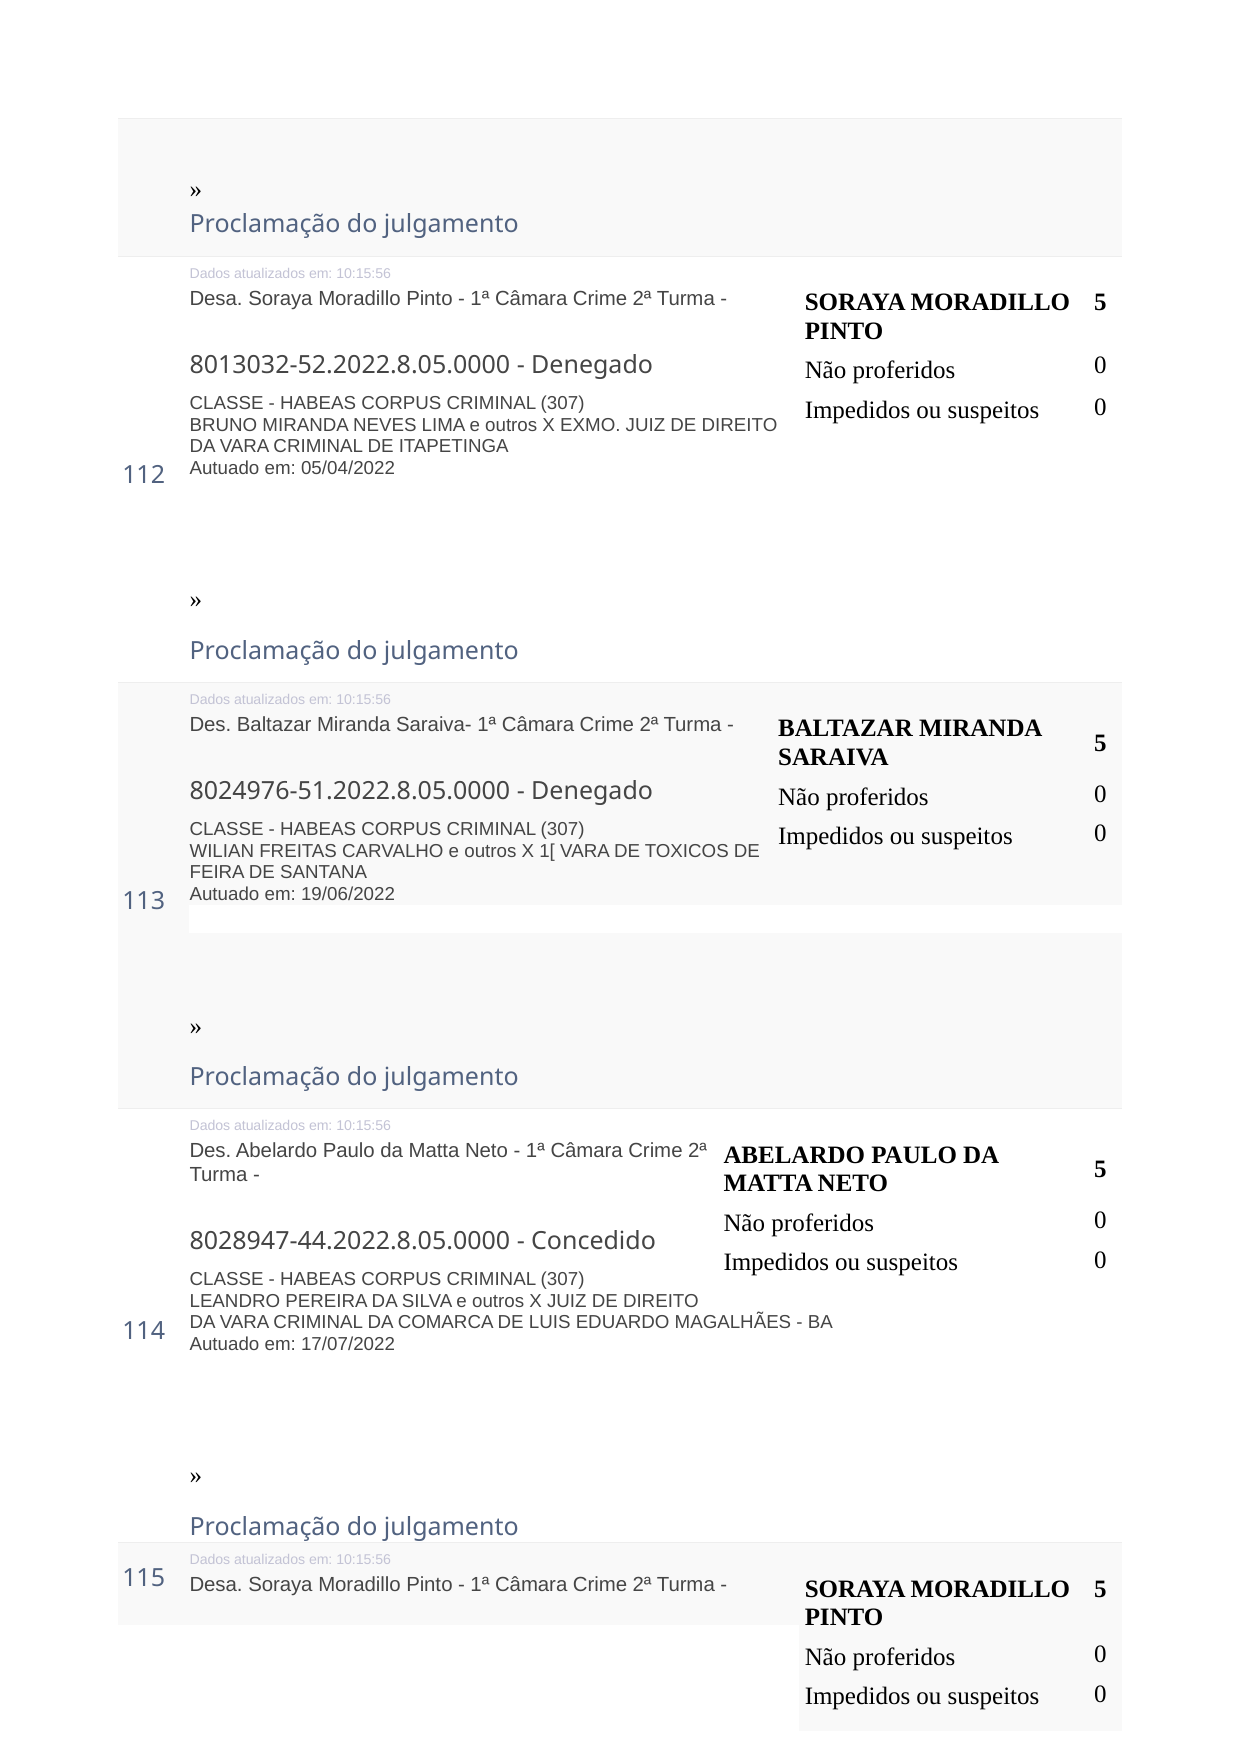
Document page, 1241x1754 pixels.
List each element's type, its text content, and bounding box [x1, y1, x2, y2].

table_header SORAYA MORADILLO PINTO [802, 1571, 1091, 1634]
table_header SORAYA MORADILLO PINTO [802, 284, 1091, 348]
table_cell 114 [118, 1109, 169, 1542]
table_cell Impedidos ou suspeitos [802, 1674, 1091, 1713]
table_header 5 [1091, 711, 1119, 774]
table_cell 0 [1091, 348, 1119, 387]
table_header [718, 1134, 1122, 1292]
table_header BALTAZAR MIRANDA SARAIVA [775, 711, 1091, 774]
table_cell » Proclamação do julgamento [189, 119, 1122, 256]
table_cell [1091, 853, 1119, 863]
table_header [799, 281, 1122, 440]
table_cell » Proclamação do julgamento [189, 933, 1122, 1108]
table_cell Impedidos ou suspeitos [720, 1240, 1091, 1279]
table_cell [720, 1279, 1091, 1289]
table_cell 115 [118, 1543, 169, 1625]
table_cell Não proferidos [775, 774, 1091, 813]
table_cell 0 [1091, 1674, 1119, 1713]
table_header 5 [1091, 1137, 1119, 1200]
table_cell [775, 853, 1091, 863]
table_header 5 [1091, 284, 1119, 348]
table_cell 0 [1091, 387, 1119, 426]
table_cell 0 [1091, 813, 1119, 853]
table_cell 0 [1091, 1240, 1119, 1279]
table_header [772, 708, 1122, 866]
table_cell Dados atualizados em: 10:15:56 Desa. Soraya Moradillo Pinto - 1ª Câmara Crime 2ª Turma [189, 1543, 1122, 1625]
table_cell Dados atualizados em: 10:15:56 Des. Baltazar Miranda Saraiva- 1ª Câmara Crime 2ª Turma - 8024976-51.2022.8.05.0000 - Denegado CLASSE - HABEAS CORPUS CRIMINAL (307) WILIAN FREITAS CARVALHO e outros X 1[ VARA DE TOXICOS DE FEIRA DE SANTANA Autuado em: 19/06/2022 [189, 683, 1122, 905]
table_cell Impedidos ou suspeitos [775, 813, 1091, 853]
table_cell [169, 1109, 189, 1542]
table_cell » Proclamação do julgamento [189, 507, 1122, 682]
table_cell 112 [118, 257, 169, 682]
table_cell Impedidos ou suspeitos [802, 387, 1091, 426]
table_header [799, 1568, 1122, 1726]
table_cell [802, 1713, 1091, 1723]
table_cell 0 [1091, 774, 1119, 813]
table_cell Dados atualizados em: 10:15:56 Des. Abelardo Paulo da Matta Neto - 1ª Câmara Crime 2ª Turma - 8028947-44.2022.8.05.0000 - Concedido CLASSE - HABEAS CORPUS CRIMINAL (307) LEANDRO PEREIRA DA SILVA e outros X JUIZ DE DIREITO DA VARA CRIMINAL DA COMARCA DE LUIS EDUARDO MAGALHÃES - BA Autuado em: 17/07/2022 [189, 1109, 1122, 1354]
table_cell » Proclamação do julgamento [189, 1383, 1122, 1542]
table_cell [169, 683, 189, 1108]
table_cell 113 [118, 683, 169, 1108]
table_cell [802, 426, 1091, 437]
table_cell Não proferidos [720, 1200, 1091, 1239]
table_cell [1091, 1279, 1119, 1289]
table_cell [1091, 1713, 1119, 1723]
table_cell [1091, 426, 1119, 437]
table_cell [169, 1543, 189, 1625]
table_cell [169, 119, 189, 256]
table_cell Não proferidos [802, 1634, 1091, 1673]
table_cell [169, 257, 189, 682]
table_cell Dados atualizados em: 10:15:56 Desa. Soraya Moradillo Pinto - 1ª Câmara Crime 2ª Turma - 8013032-52.2022.8.05.0000 - Denegado CLASSE - HABEAS CORPUS CRIMINAL (307) BRUNO MIRANDA NEVES LIMA e outros X EXMO. JUIZ DE DIREITO DA VARA CRIMINAL DE ITAPETINGA Autuado em: 05/04/2022 [189, 257, 1122, 478]
table_header 5 [1091, 1571, 1119, 1634]
table_cell 0 [1091, 1200, 1119, 1239]
table_header ABELARDO PAULO DA MATTA NETO [720, 1137, 1091, 1200]
table_cell 0 [1091, 1634, 1119, 1673]
table_cell [118, 119, 169, 256]
table_cell Não proferidos [802, 348, 1091, 387]
